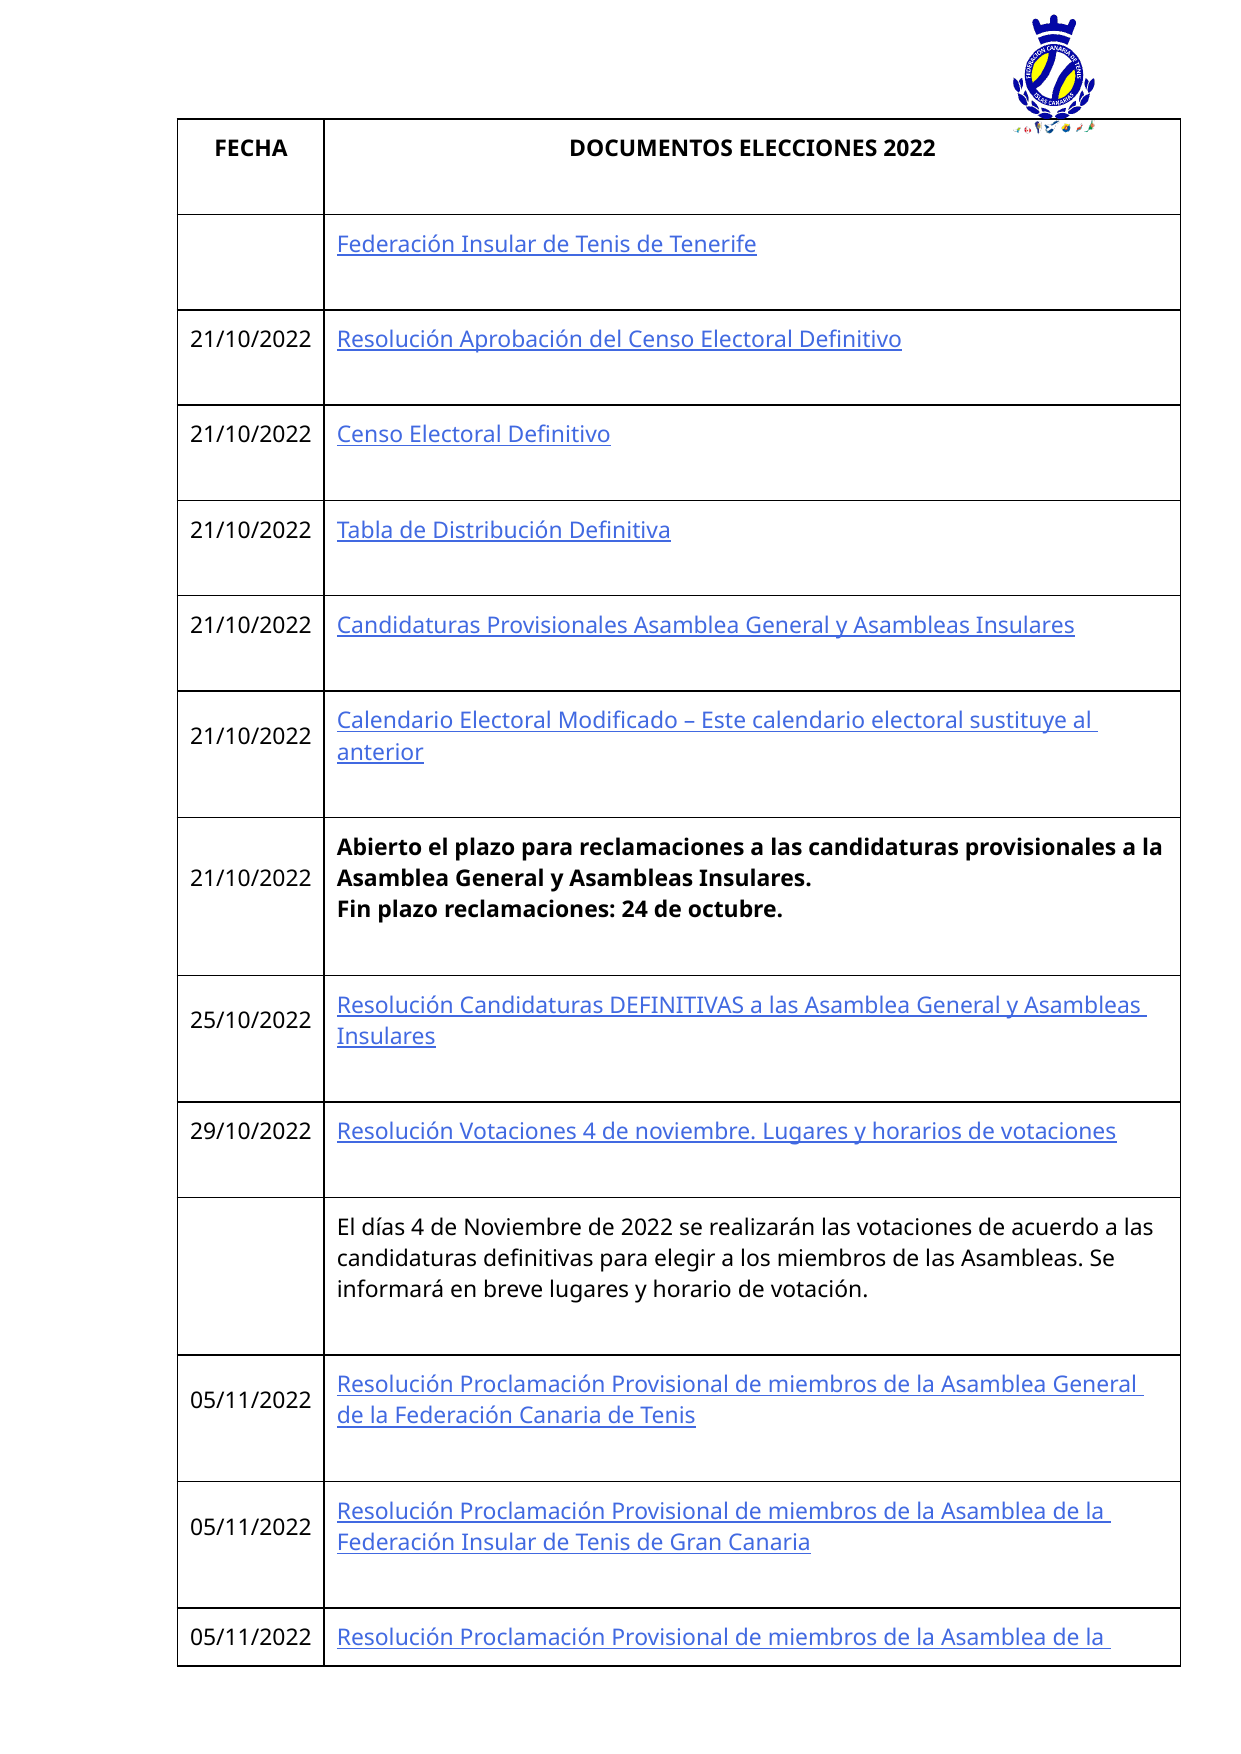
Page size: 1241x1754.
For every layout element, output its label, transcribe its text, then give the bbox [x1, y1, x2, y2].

table_cell 21/10/2022 [178, 692, 323, 817]
table_cell Candidaturas Provisionales Asamblea General y Asambleas Insulares [325, 596, 1180, 690]
table_cell Calendario Electoral Modificado – Este calendario electoral sustituye al anterior [325, 692, 1180, 817]
table_cell 21/10/2022 [178, 406, 323, 499]
table_cell Federación Insular de Tenis de Tenerife [325, 215, 1180, 309]
table_cell Abierto el plazo para reclamaciones a las candidaturas provisionales a la Asamblea General y Asambleas Insulares. Fin plazo reclamaciones: 24 de octubre. [325, 818, 1180, 974]
table_cell 05/11/2022 [178, 1609, 323, 1665]
table_cell Censo Electoral Definitivo [325, 406, 1180, 499]
table_cell El días 4 de Noviembre de 2022 se realizarán las votaciones de acuerdo a las candidaturas definitivas para elegir a los miembros de las Asambleas. Se informará en breve lugares y horario de votación. [325, 1198, 1180, 1354]
table_cell [178, 1198, 323, 1354]
table_cell Resolución Proclamación Provisional de miembros de la Asamblea General de la Federación Canaria de Tenis [325, 1356, 1180, 1481]
table_cell Resolución Proclamación Provisional de miembros de la Asamblea de la Federación Insular de Tenis de Gran Canaria [325, 1482, 1180, 1607]
table_cell [178, 215, 323, 309]
table_cell 25/10/2022 [178, 976, 323, 1101]
table_cell 21/10/2022 [178, 596, 323, 690]
table_cell Tabla de Distribución Definitiva [325, 501, 1180, 595]
table_header DOCUMENTOS ELECCIONES 2022 [325, 120, 1180, 213]
table_cell 21/10/2022 [178, 311, 323, 404]
table_header FECHA [178, 120, 323, 213]
table_cell 05/11/2022 [178, 1356, 323, 1481]
table_cell 21/10/2022 [178, 501, 323, 595]
table_cell Resolución Aprobación del Censo Electoral Definitivo [325, 311, 1180, 404]
table_cell Resolución Proclamación Provisional de miembros de la Asamblea de la [325, 1609, 1180, 1665]
table_cell 29/10/2022 [178, 1103, 323, 1196]
table_cell 21/10/2022 [178, 818, 323, 974]
table_cell Resolución Candidaturas DEFINITIVAS a las Asamblea General y Asambleas Insulares [325, 976, 1180, 1101]
table_cell 05/11/2022 [178, 1482, 323, 1607]
table_cell Resolución Votaciones 4 de noviembre. Lugares y horarios de votaciones [325, 1103, 1180, 1196]
